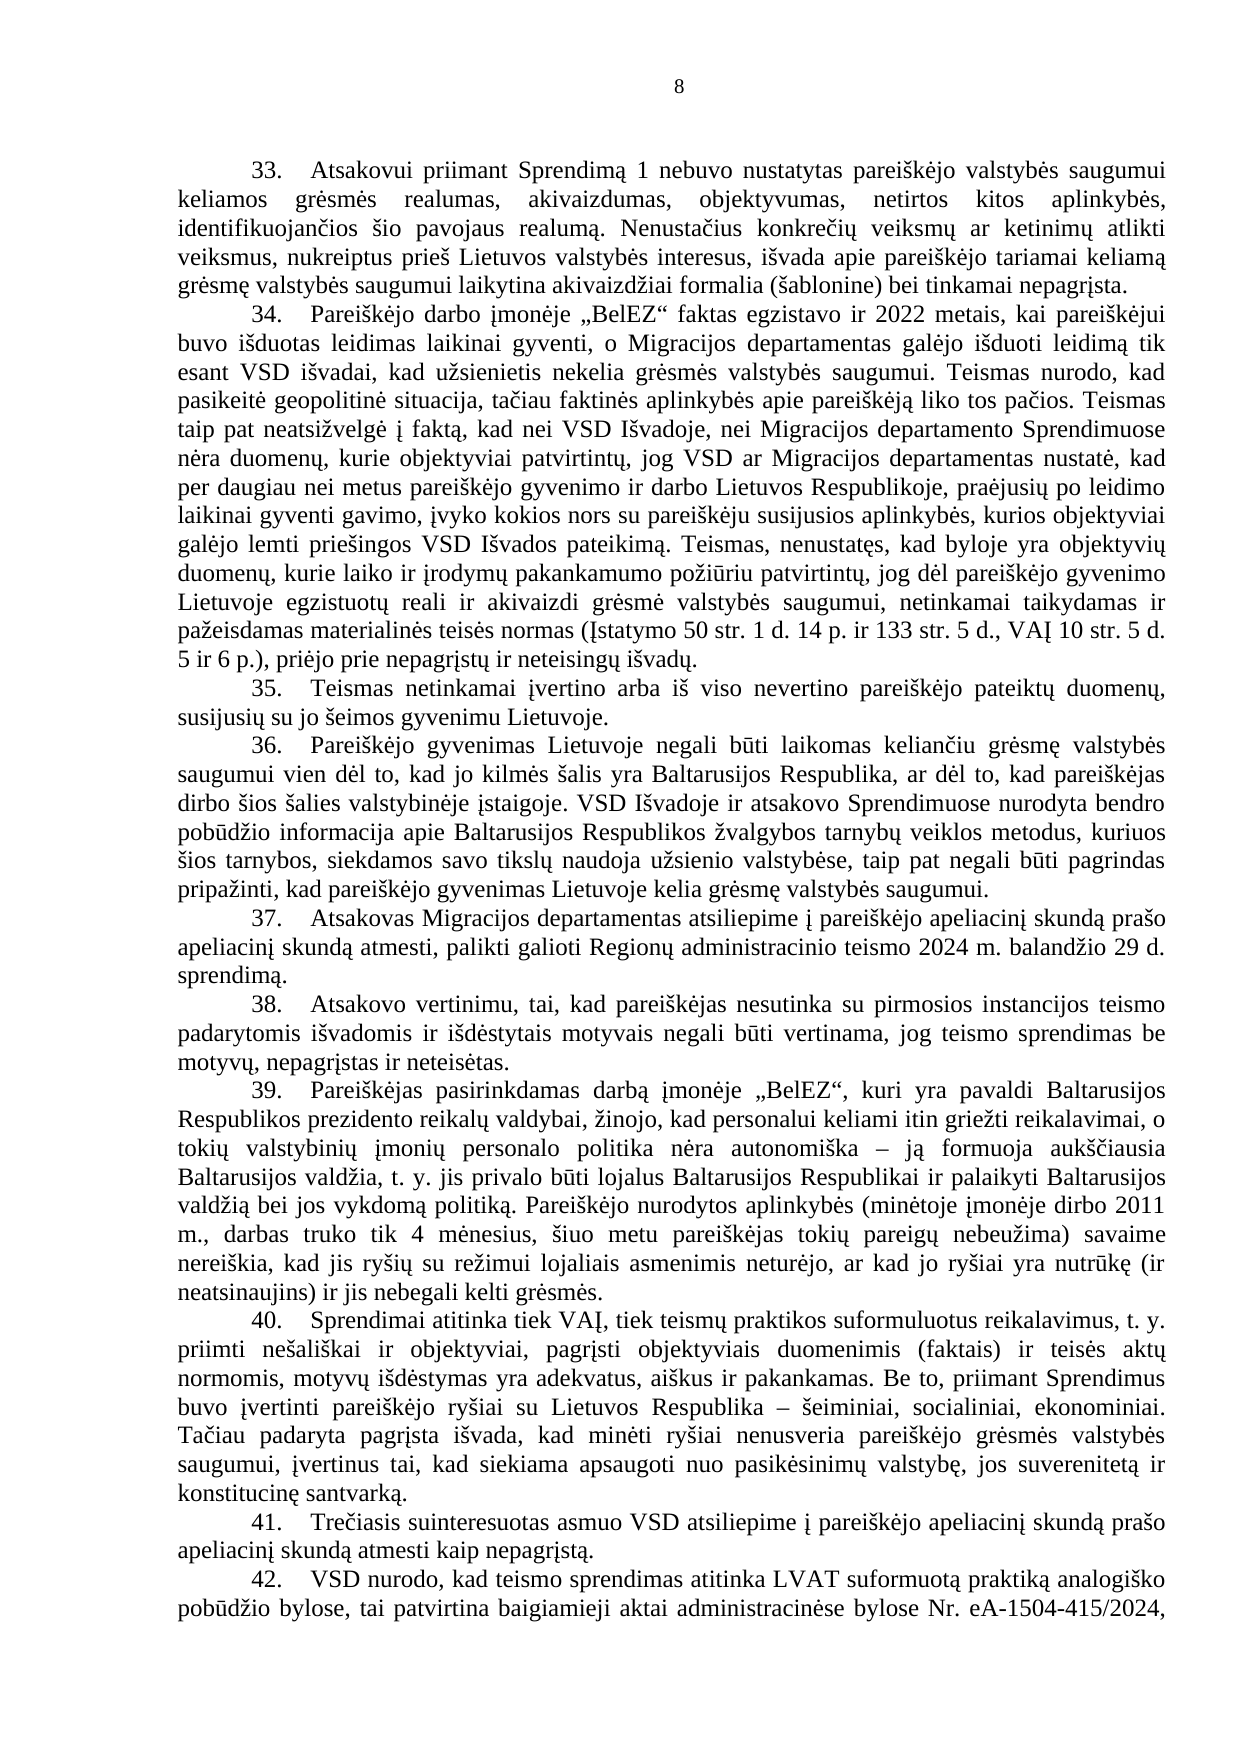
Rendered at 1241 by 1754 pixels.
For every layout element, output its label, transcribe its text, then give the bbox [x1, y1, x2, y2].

text 39. Pareiškėjas pasirinkdamas darbą įmonėje „BelEZ“, kuri yra pavaldi Baltarusijos Respublikos prezidento reikalų valdybai, žinojo, kad personalui keliami itin griežti reikalavimai, o tokių valstybinių įmonių personalo politika nėra autonomiška – ją formuoja aukščiausia Baltarusijos valdžia, t. y. jis privalo būti lojalus Baltarusijos Respublikai ir palaikyti Baltarusijos valdžią bei jos vykdomą politiką. Pareiškėjo nurodytos aplinkybės (minėtoje įmonėje dirbo 2011 m., darbas truko tik 4 mėnesius, šiuo metu pareiškėjas tokių pareigų nebeužima) savaime nereiškia, kad jis ryšių su režimui lojaliais asmenimis neturėjo, ar kad jo ryšiai yra nutrūkę (ir neatsinaujins) ir jis nebegali kelti grėsmės. [177, 1075, 1167, 1305]
text 34. Pareiškėjo darbo įmonėje „BelEZ“ faktas egzistavo ir 2022 metais, kai pareiškėjui buvo išduotas leidimas laikinai gyventi, o Migracijos departamentas galėjo išduoti leidimą tik esant VSD išvadai, kad užsienietis nekelia grėsmės valstybės saugumui. Teismas nurodo, kad pasikeitė geopolitinė situacija, tačiau faktinės aplinkybės apie pareiškėją liko tos pačios. Teismas taip pat neatsižvelgė į faktą, kad nei VSD Išvadoje, nei Migracijos departamento Sprendimuose nėra duomenų, kurie objektyviai patvirtintų, jog VSD ar Migracijos departamentas nustatė, kad per daugiau nei metus pareiškėjo gyvenimo ir darbo Lietuvos Respublikoje, praėjusių po leidimo laikinai gyventi gavimo, įvyko kokios nors su pareiškėju susijusios aplinkybės, kurios objektyviai galėjo lemti priešingos VSD Išvados pateikimą. Teismas, nenustatęs, kad byloje yra objektyvių duomenų, kurie laiko ir įrodymų pakankamumo požiūriu patvirtintų, jog dėl pareiškėjo gyvenimo Lietuvoje egzistuotų reali ir akivaizdi grėsmė valstybės saugumui, netinkamai taikydamas ir pažeisdamas materialinės teisės normas (Įstatymo 50 str. 1 d. 14 p. ir 133 str. 5 d., VAĮ 10 str. 5 d. 5 ir 6 p.), priėjo prie nepagrįstų ir neteisingų išvadų. [177, 299, 1167, 673]
text 35. Teismas netinkamai įvertino arba iš viso nevertino pareiškėjo pateiktų duomenų, susijusių su jo šeimos gyvenimu Lietuvoje. [177, 673, 1167, 730]
text 42. VSD nurodo, kad teismo sprendimas atitinka LVAT suformuotą praktiką analogiško pobūdžio bylose, tai patvirtina baigiamieji aktai administracinėse bylose Nr. eA-1504-415/2024, [177, 1564, 1167, 1622]
text 33. Atsakovui priimant Sprendimą 1 nebuvo nustatytas pareiškėjo valstybės saugumui keliamos grėsmės realumas, akivaizdumas, objektyvumas, netirtos kitos aplinkybės, identifikuojančios šio pavojaus realumą. Nenustačius konkrečių veiksmų ar ketinimų atlikti veiksmus, nukreiptus prieš Lietuvos valstybės interesus, išvada apie pareiškėjo tariamai keliamą grėsmę valstybės saugumui laikytina akivaizdžiai formalia (šablonine) bei tinkamai nepagrįsta. [177, 155, 1167, 299]
text 40. Sprendimai atitinka tiek VAĮ, tiek teismų praktikos suformuluotus reikalavimus, t. y. priimti nešališkai ir objektyviai, pagrįsti objektyviais duomenimis (faktais) ir teisės aktų normomis, motyvų išdėstymas yra adekvatus, aiškus ir pakankamas. Be to, priimant Sprendimus buvo įvertinti pareiškėjo ryšiai su Lietuvos Respublika – šeiminiai, socialiniai, ekonominiai. Tačiau padaryta pagrįsta išvada, kad minėti ryšiai nenusveria pareiškėjo grėsmės valstybės saugumui, įvertinus tai, kad siekiama apsaugoti nuo pasikėsinimų valstybę, jos suverenitetą ir konstitucinę santvarką. [177, 1305, 1167, 1507]
text 38. Atsakovo vertinimu, tai, kad pareiškėjas nesutinka su pirmosios instancijos teismo padarytomis išvadomis ir išdėstytais motyvais negali būti vertinama, jog teismo sprendimas be motyvų, nepagrįstas ir neteisėtas. [177, 989, 1167, 1075]
text 41. Trečiasis suinteresuotas asmuo VSD atsiliepime į pareiškėjo apeliacinį skundą prašo apeliacinį skundą atmesti kaip nepagrįstą. [177, 1507, 1167, 1564]
text 36. Pareiškėjo gyvenimas Lietuvoje negali būti laikomas keliančiu grėsmę valstybės saugumui vien dėl to, kad jo kilmės šalis yra Baltarusijos Respublika, ar dėl to, kad pareiškėjas dirbo šios šalies valstybinėje įstaigoje. VSD Išvadoje ir atsakovo Sprendimuose nurodyta bendro pobūdžio informacija apie Baltarusijos Respublikos žvalgybos tarnybų veiklos metodus, kuriuos šios tarnybos, siekdamos savo tikslų naudoja užsienio valstybėse, taip pat negali būti pagrindas pripažinti, kad pareiškėjo gyvenimas Lietuvoje kelia grėsmę valstybės saugumui. [177, 730, 1167, 903]
text 37. Atsakovas Migracijos departamentas atsiliepime į pareiškėjo apeliacinį skundą prašo apeliacinį skundą atmesti, palikti galioti Regionų administracinio teismo 2024 m. balandžio 29 d. sprendimą. [177, 903, 1167, 989]
